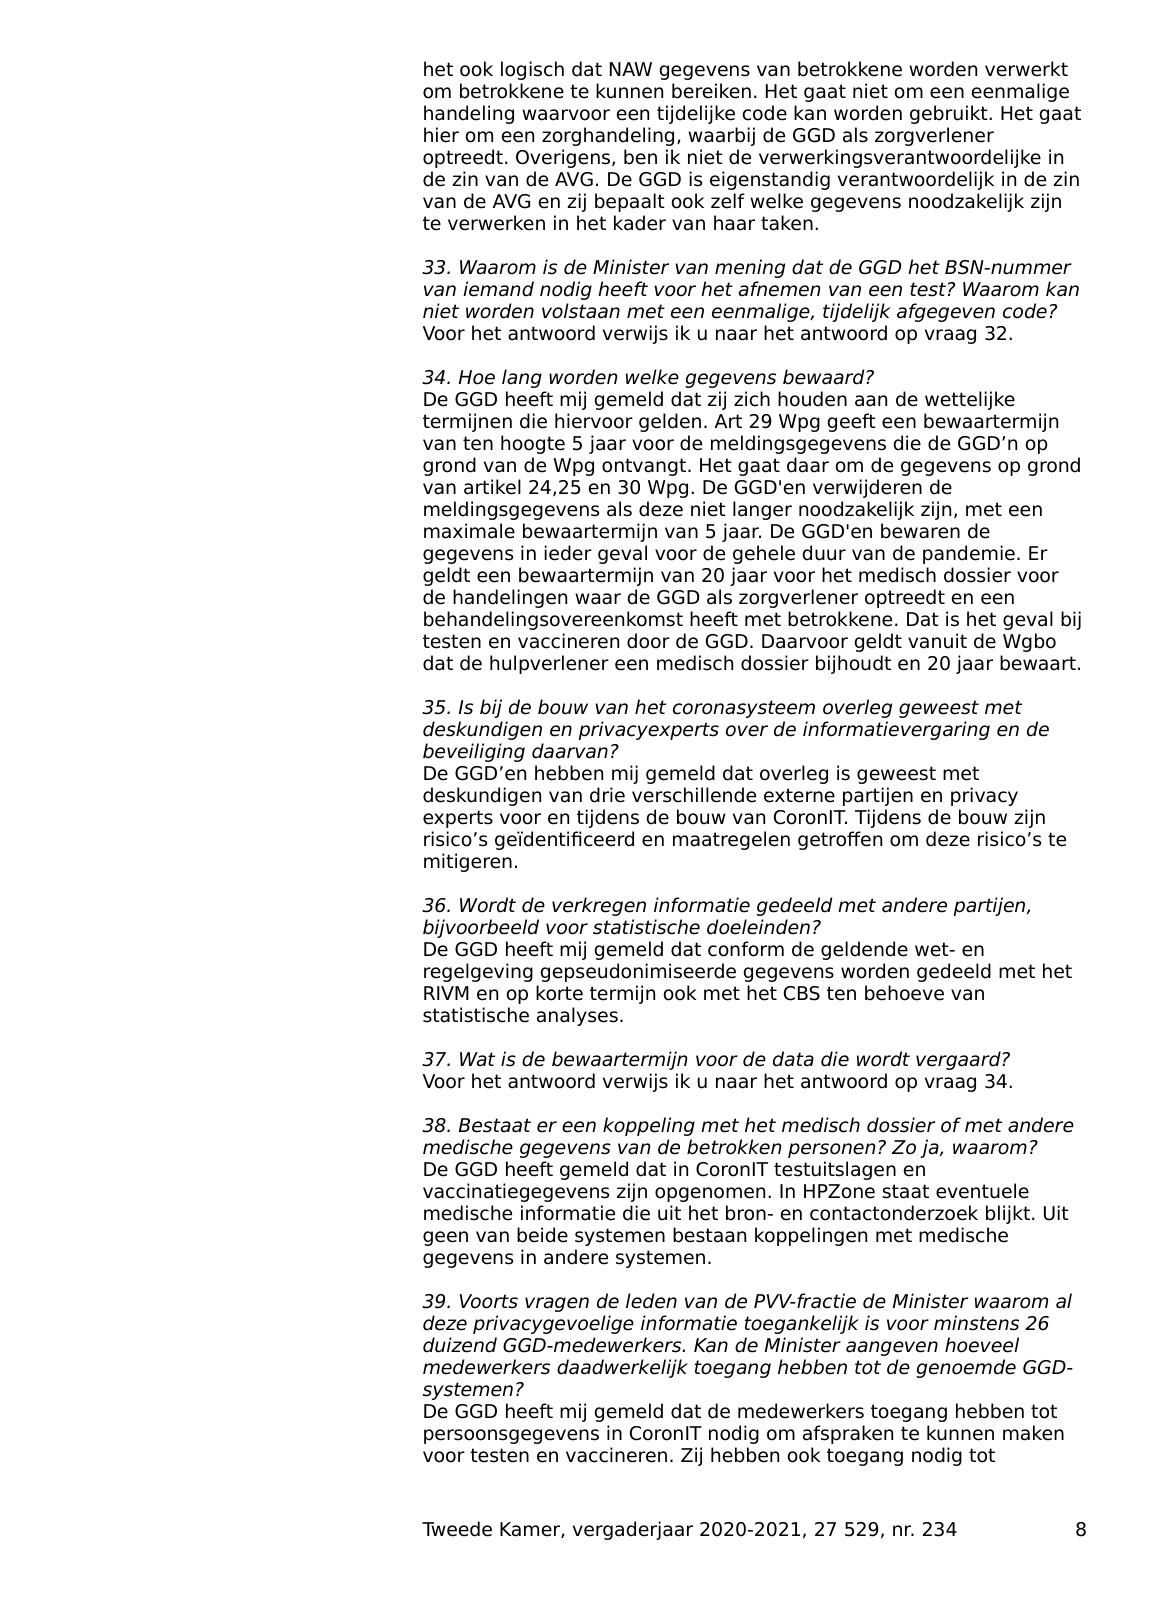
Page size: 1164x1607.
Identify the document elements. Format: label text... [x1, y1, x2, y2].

text 39. Voorts vragen de leden van de PVV-fractie de Minister waarom al deze privacygevoelige informatie toegankelijk is voor minstens 26 duizend GGD-medewerkers. Kan de Minister aangeven hoeveel medewerkers daadwerkelijk toegang hebben tot de genoemde GGD-systemen? [422, 1291, 1087, 1401]
text 34. Hoe lang worden welke gegevens bewaard? [422, 367, 1087, 389]
text De GGD’en hebben mij gemeld dat overleg is geweest met deskundigen van drie verschillende externe partijen en privacy experts voor en tijdens de bouw van CoronIT. Tijdens de bouw zijn risico’s geïdentificeerd en maatregelen getroffen om deze risico’s te mitigeren. [422, 763, 1087, 873]
text De GGD heeft mij gemeld dat de medewerkers toegang hebben tot persoonsgegevens in CoronIT nodig om afspraken te kunnen maken voor testen en vaccineren. Zij hebben ook toegang nodig tot [422, 1401, 1087, 1467]
text Voor het antwoord verwijs ik u naar het antwoord op vraag 32. [422, 323, 1087, 345]
text 33. Waarom is de Minister van mening dat de GGD het BSN-nummer van iemand nodig heeft voor het afnemen van een test? Waarom kan niet worden volstaan met een eenmalige, tijdelijk afgegeven code? [422, 257, 1087, 323]
text 36. Wordt de verkregen informatie gedeeld met andere partijen, bijvoorbeeld voor statistische doeleinden? [422, 895, 1087, 939]
text 35. Is bij de bouw van het coronasysteem overleg geweest met deskundigen en privacyexperts over de informatievergaring en de beveiliging daarvan? [422, 697, 1087, 763]
text Voor het antwoord verwijs ik u naar het antwoord op vraag 34. [422, 1071, 1087, 1093]
text De GGD heeft gemeld dat in CoronIT testuitslagen en vaccinatiegegevens zijn opgenomen. In HPZone staat eventuele medische informatie die uit het bron- en contactonderzoek blijkt. Uit geen van beide systemen bestaan koppelingen met medische gegevens in andere systemen. [422, 1159, 1087, 1269]
text het ook logisch dat NAW gegevens van betrokkene worden verwerkt om betrokkene te kunnen bereiken. Het gaat niet om een eenmalige handeling waarvoor een tijdelijke code kan worden gebruikt. Het gaat hier om een zorghandeling, waarbij de GGD als zorgverlener optreedt. Overigens, ben ik niet de verwerkingsverantwoordelijke in de zin van de AVG. De GGD is eigenstandig verantwoordelijk in de zin van de AVG en zij bepaalt ook zelf welke gegevens noodzakelijk zijn te verwerken in het kader van haar taken. [422, 59, 1087, 235]
text 38. Bestaat er een koppeling met het medisch dossier of met andere medische gegevens van de betrokken personen? Zo ja, waarom? [422, 1115, 1087, 1159]
text De GGD heeft mij gemeld dat zij zich houden aan de wettelijke termijnen die hiervoor gelden. Art 29 Wpg geeft een bewaartermijn van ten hoogte 5 jaar voor de meldingsgegevens die de GGD’n op grond van de Wpg ontvangt. Het gaat daar om de gegevens op grond van artikel 24,25 en 30 Wpg. De GGD'en verwijderen de meldingsgegevens als deze niet langer noodzakelijk zijn, met een maximale bewaartermijn van 5 jaar. De GGD'en bewaren de gegevens in ieder geval voor de gehele duur van de pandemie. Er geldt een bewaartermijn van 20 jaar voor het medisch dossier voor de handelingen waar de GGD als zorgverlener optreedt en een behandelingsovereenkomst heeft met betrokkene. Dat is het geval bij testen en vaccineren door de GGD. Daarvoor geldt vanuit de Wgbo dat de hulpverlener een medisch dossier bijhoudt en 20 jaar bewaart. [422, 389, 1087, 675]
text 37. Wat is de bewaartermijn voor de data die wordt vergaard? [422, 1049, 1087, 1071]
text De GGD heeft mij gemeld dat conform de geldende wet- en regelgeving gepseudonimiseerde gegevens worden gedeeld met het RIVM en op korte termijn ook met het CBS ten behoeve van statistische analyses. [422, 939, 1087, 1027]
